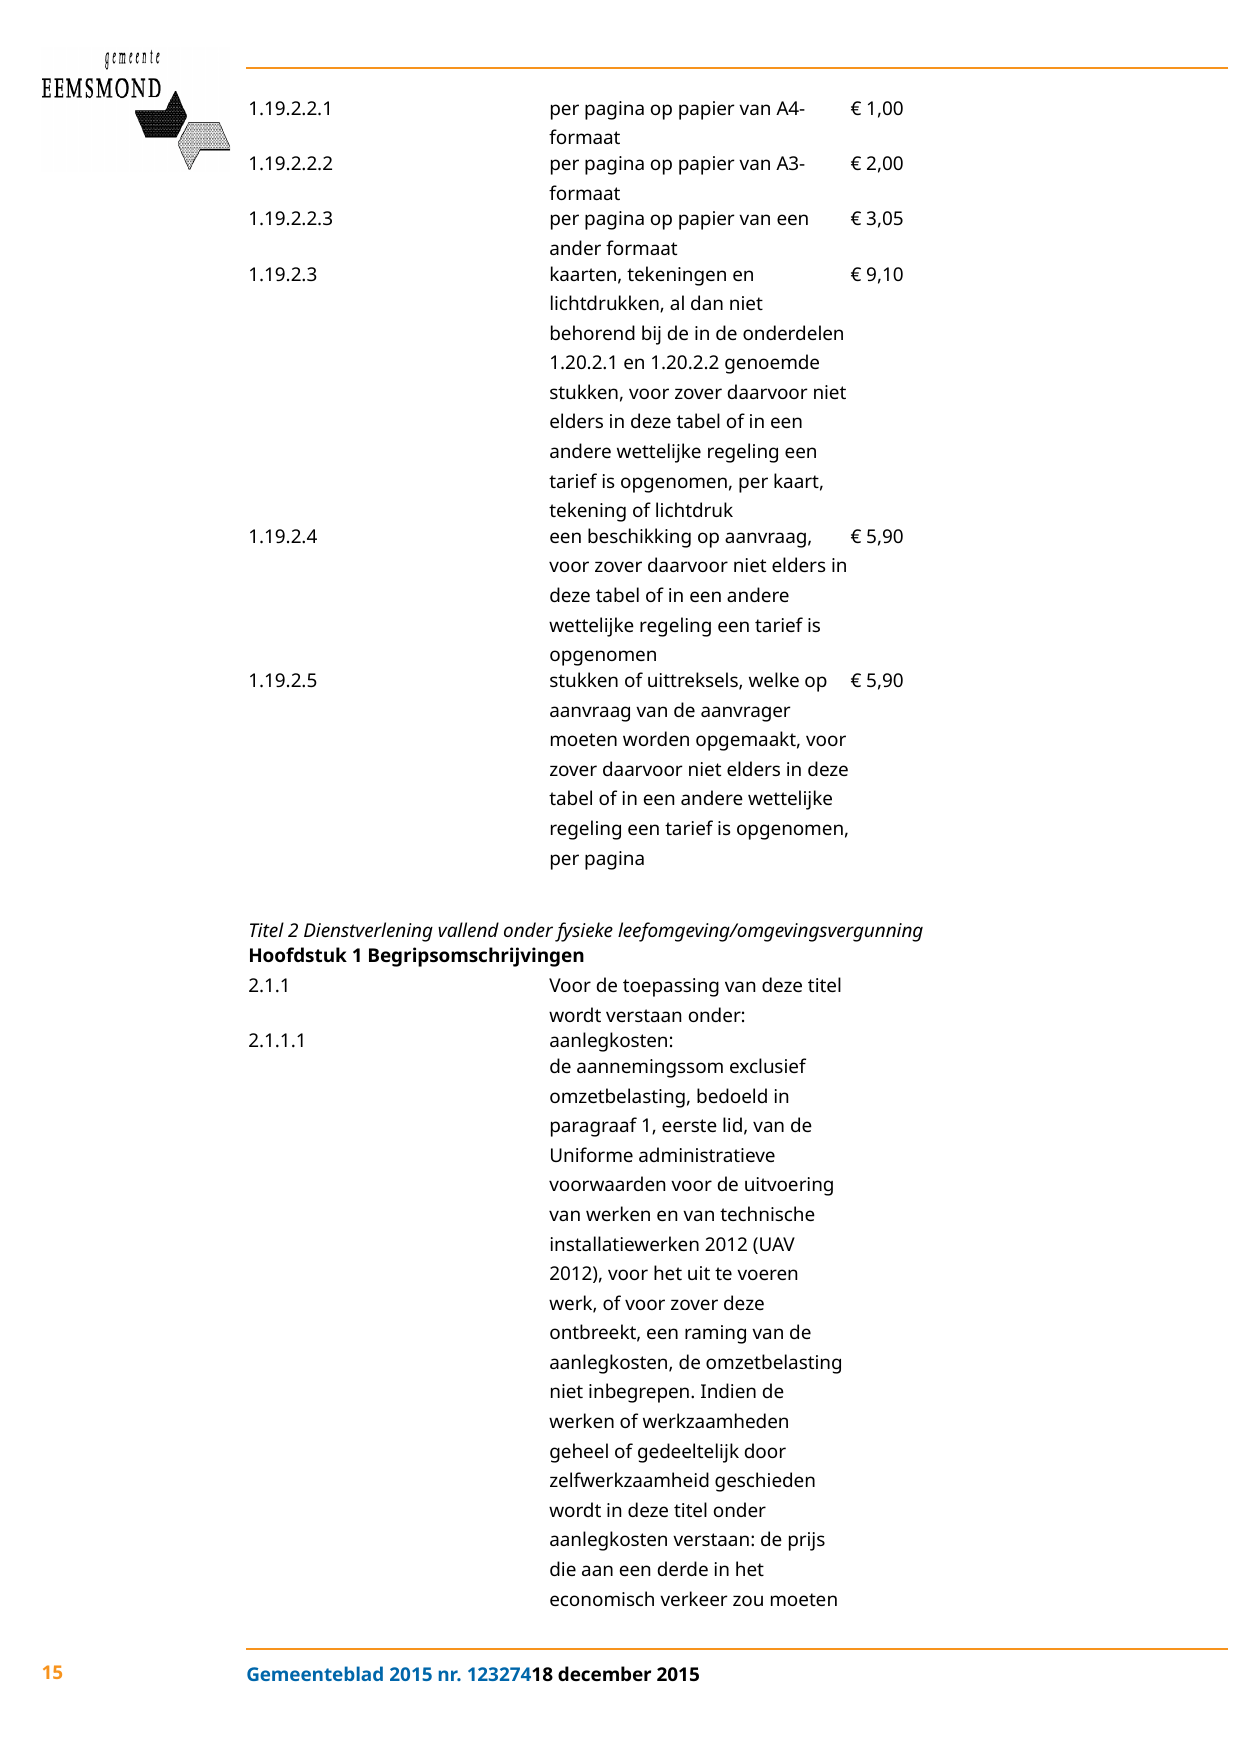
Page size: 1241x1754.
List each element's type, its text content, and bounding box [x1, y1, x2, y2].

table_cell stukken of uittreksels, welke op aanvraag van de aanvrager moeten worden opgemaakt, voor zover daarvoor niet elders in deze tabel of in een andere wettelijke regeling een tarief is opgenomen, per pagina [549, 667, 850, 870]
table_cell 1.19.2.5 [248, 667, 549, 870]
table_cell € 3,05 [850, 205, 1152, 261]
table_cell kaarten, tekeningen en lichtdrukken, al dan niet behorend bij de in de onderdelen 1.20.2.1 en 1.20.2.2 genoemde stukken, voor zover daarvoor niet elders in deze tabel of in een andere wettelijke regeling een tarief is opgenomen, per kaart, tekening of lichtdruk [549, 261, 850, 523]
table_cell 1.19.2.2.2 [248, 150, 549, 205]
table_cell 2.1.1.1 [248, 1028, 549, 1053]
table_cell een beschikking op aanvraag, voor zover daarvoor niet elders in deze tabel of in een andere wettelijke regeling een tarief is opgenomen [549, 523, 850, 667]
table_cell aanlegkosten: [549, 1028, 850, 1053]
table_header [850, 972, 1152, 1027]
table_header 2.1.1 [248, 972, 549, 1027]
table_cell € 2,00 [850, 150, 1152, 205]
table_cell 1.19.2.2.3 [248, 205, 549, 261]
table_cell [248, 1053, 549, 1611]
table_cell [850, 1028, 1152, 1053]
table_cell per pagina op papier van A4-formaat [549, 95, 850, 150]
table_cell € 5,90 [850, 523, 1152, 667]
text Hoofdstuk 1 Begripsomschrijvingen [248, 942, 1152, 968]
table_cell 1.19.2.2.1 [248, 95, 549, 150]
table_header Voor de toepassing van deze titel wordt verstaan onder: [549, 972, 850, 1027]
picture [41, 47, 231, 172]
table_cell 1.19.2.4 [248, 523, 549, 667]
table_cell € 5,90 [850, 667, 1152, 870]
table_cell [850, 1053, 1152, 1611]
text Titel 2 Dienstverlening vallend onder fysieke leefomgeving/omgevingsvergunning [248, 917, 1152, 942]
table_cell € 9,10 [850, 261, 1152, 523]
table_cell de aannemingssom exclusief omzetbelasting, bedoeld in paragraaf 1, eerste lid, van de Uniforme administratieve voorwaarden voor de uitvoering van werken en van technische installatiewerken 2012 (UAV 2012), voor het uit te voeren werk, of voor zover deze ontbreekt, een raming van de aanlegkosten, de omzetbelasting niet inbegrepen. Indien de werken of werkzaamheden geheel of gedeeltelijk door zelfwerkzaamheid geschieden wordt in deze titel onder aanlegkosten verstaan: de prijs die aan een derde in het economisch verkeer zou moeten [549, 1053, 850, 1611]
table_cell € 1,00 [850, 95, 1152, 150]
table_cell per pagina op papier van een ander formaat [549, 205, 850, 261]
table_cell 1.19.2.3 [248, 261, 549, 523]
table_cell per pagina op papier van A3-formaat [549, 150, 850, 205]
